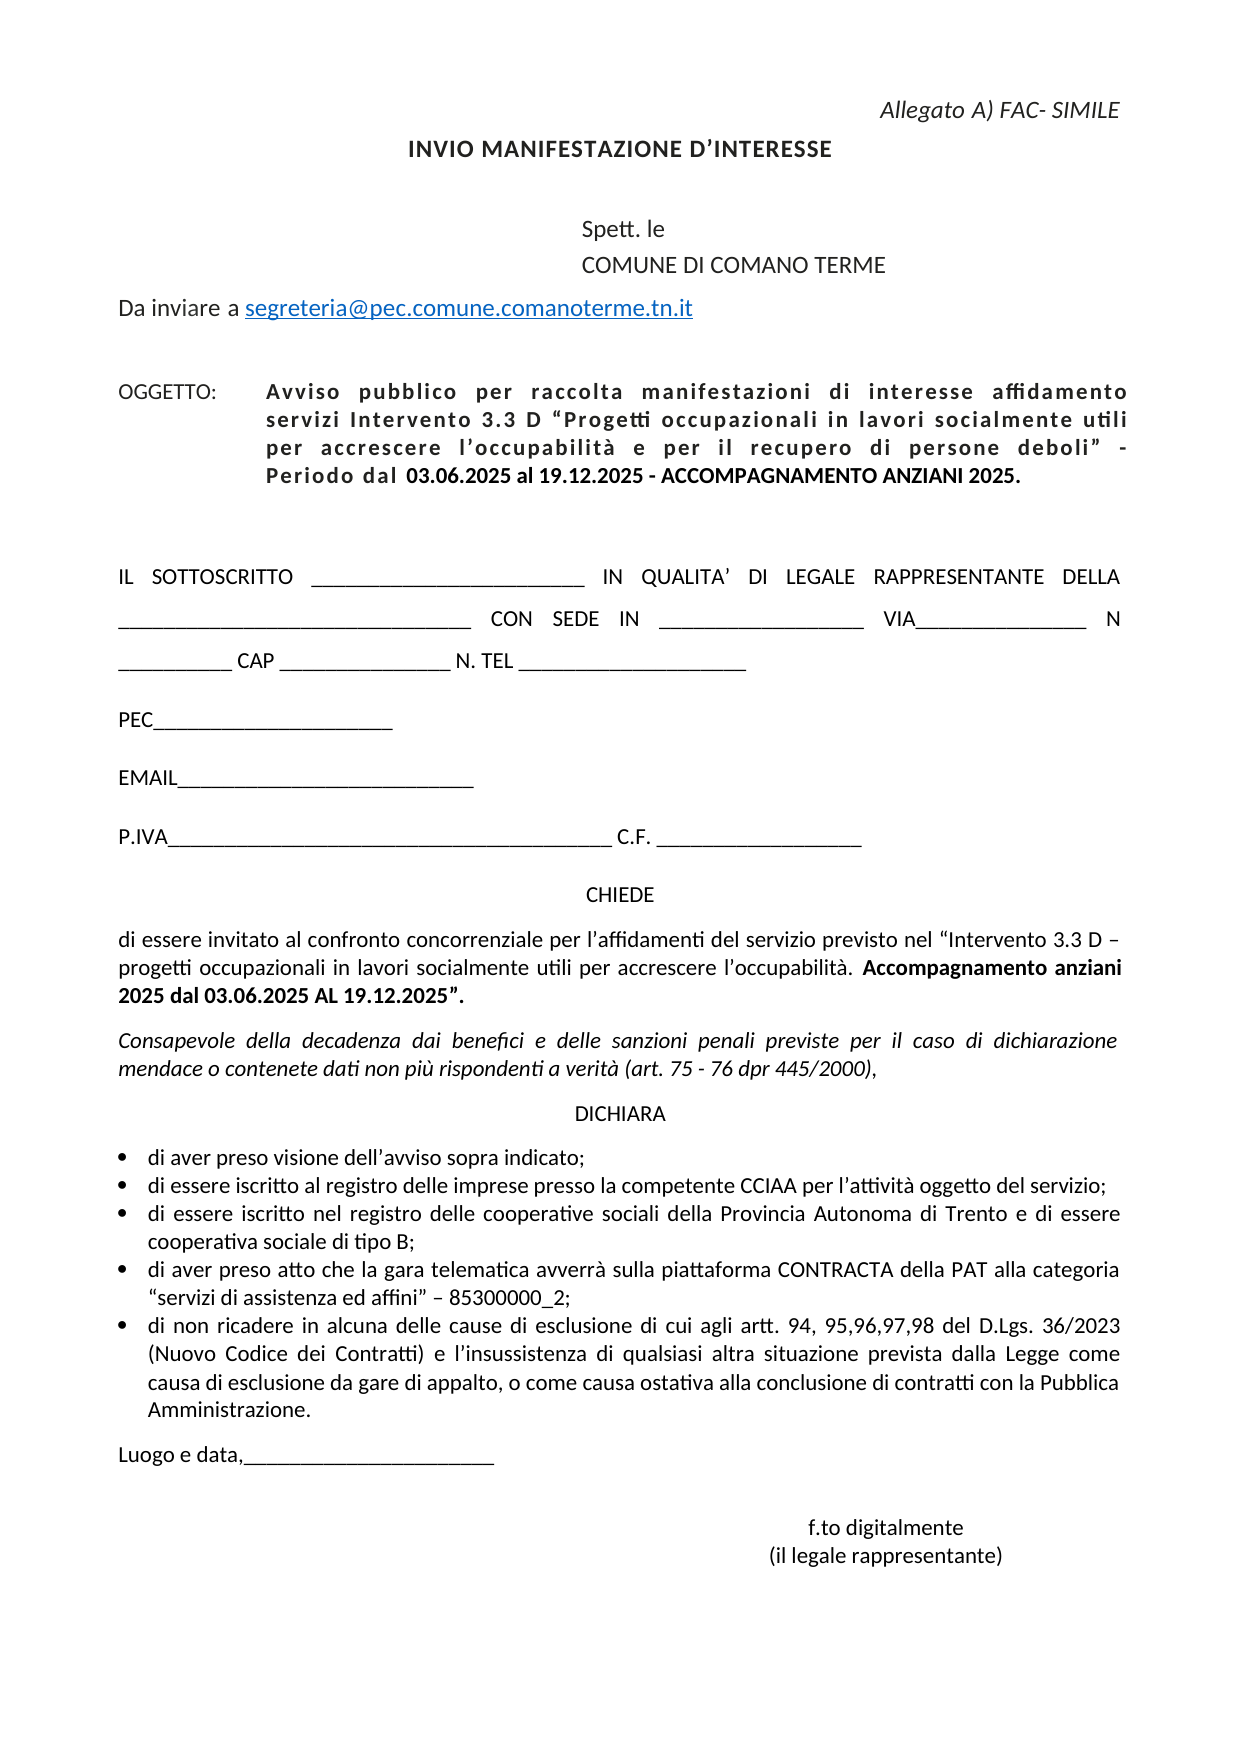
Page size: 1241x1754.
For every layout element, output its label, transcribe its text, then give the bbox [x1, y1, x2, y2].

text COMUNE DI COMANO TERME [582, 249, 1122, 280]
text Luogo e data,______________________ [118, 1440, 1122, 1468]
list di aver preso atto che la gara telematica avverrà sulla piattaforma CONTRACTA della PAT alla categoria “servizi di assistenza ed affini” – 85300000_2; [118, 1256, 1122, 1312]
text f.to digitalmente [118, 1513, 1122, 1541]
list di non ricadere in alcuna delle cause di esclusione di cui agli artt. 94, 95,96,97,98 del D.Lgs. 36/2023 (Nuovo Codice dei Contratti) e l’insussistenza di qualsiasi altra situazione prevista dalla Legge come causa di esclusione da gare di appalto, o come causa ostativa alla conclusione di contratti con la Pubblica Amministrazione. [118, 1312, 1122, 1424]
list di essere iscritto nel registro delle cooperative sociali della Provincia Autonoma di Trento e di essere cooperativa sociale di tipo B; [118, 1199, 1122, 1256]
text PEC_____________________ [118, 705, 1122, 733]
text DICHIARA [118, 1099, 1122, 1127]
text (il legale rappresentante) [118, 1541, 1122, 1569]
text OGGETTO: Avviso pubblico per raccolta manifestazioni di interesse affidamento servizi Intervento 3.3 D “Progetti occupazionali in lavori socialmente utili per accrescere l’occupabilità e per il recupero di persone deboli” - Periodo dal 03.06.2025 al 19.12.2025 - ACCOMPAGNAMENTO ANZIANI 2025. [118, 377, 1128, 489]
list di essere iscritto al registro delle imprese presso la competente CCIAA per l’attività oggetto del servizio; [118, 1171, 1122, 1199]
text di essere invitato al confronto concorrenziale per l’affidamenti del servizio previsto nel “Intervento 3.3 D – progetti occupazionali in lavori socialmente utili per accrescere l’occupabilità. Accompagnamento anziani 2025 dal 03.06.2025 AL 19.12.2025”. [118, 925, 1122, 1009]
text EMAIL__________________________ [118, 763, 1122, 791]
text P.IVA_______________________________________ C.F. __________________ [118, 822, 1122, 850]
list di aver preso visione dell’avviso sopra indicato; [118, 1143, 1122, 1171]
text INVIO MANIFESTAZIONE D’INTERESSE [118, 134, 1122, 164]
text Spett. le [118, 165, 1128, 244]
text Da inviare a segreteria@pec.comune.comanoterme.tn.it [118, 292, 708, 322]
text CHIEDE [118, 881, 1122, 909]
text Consapevole della decadenza dai benefici e delle sanzioni penali previste per il caso di dichiarazione mendace o contenete dati non più rispondenti a verità (art. 75 - 76 dpr 445/2000), [118, 1026, 1122, 1082]
text Allegato A) FAC- SIMILE [139, 94, 1122, 125]
text IL SOTTOSCRITTO ________________________ IN QUALITA’ DI LEGALE RAPPRESENTANTE DELLA _______________________________ CON SEDE IN __________________ VIA_______________ N __________ CAP _______________ N. TEL ____________________ [118, 562, 1122, 674]
